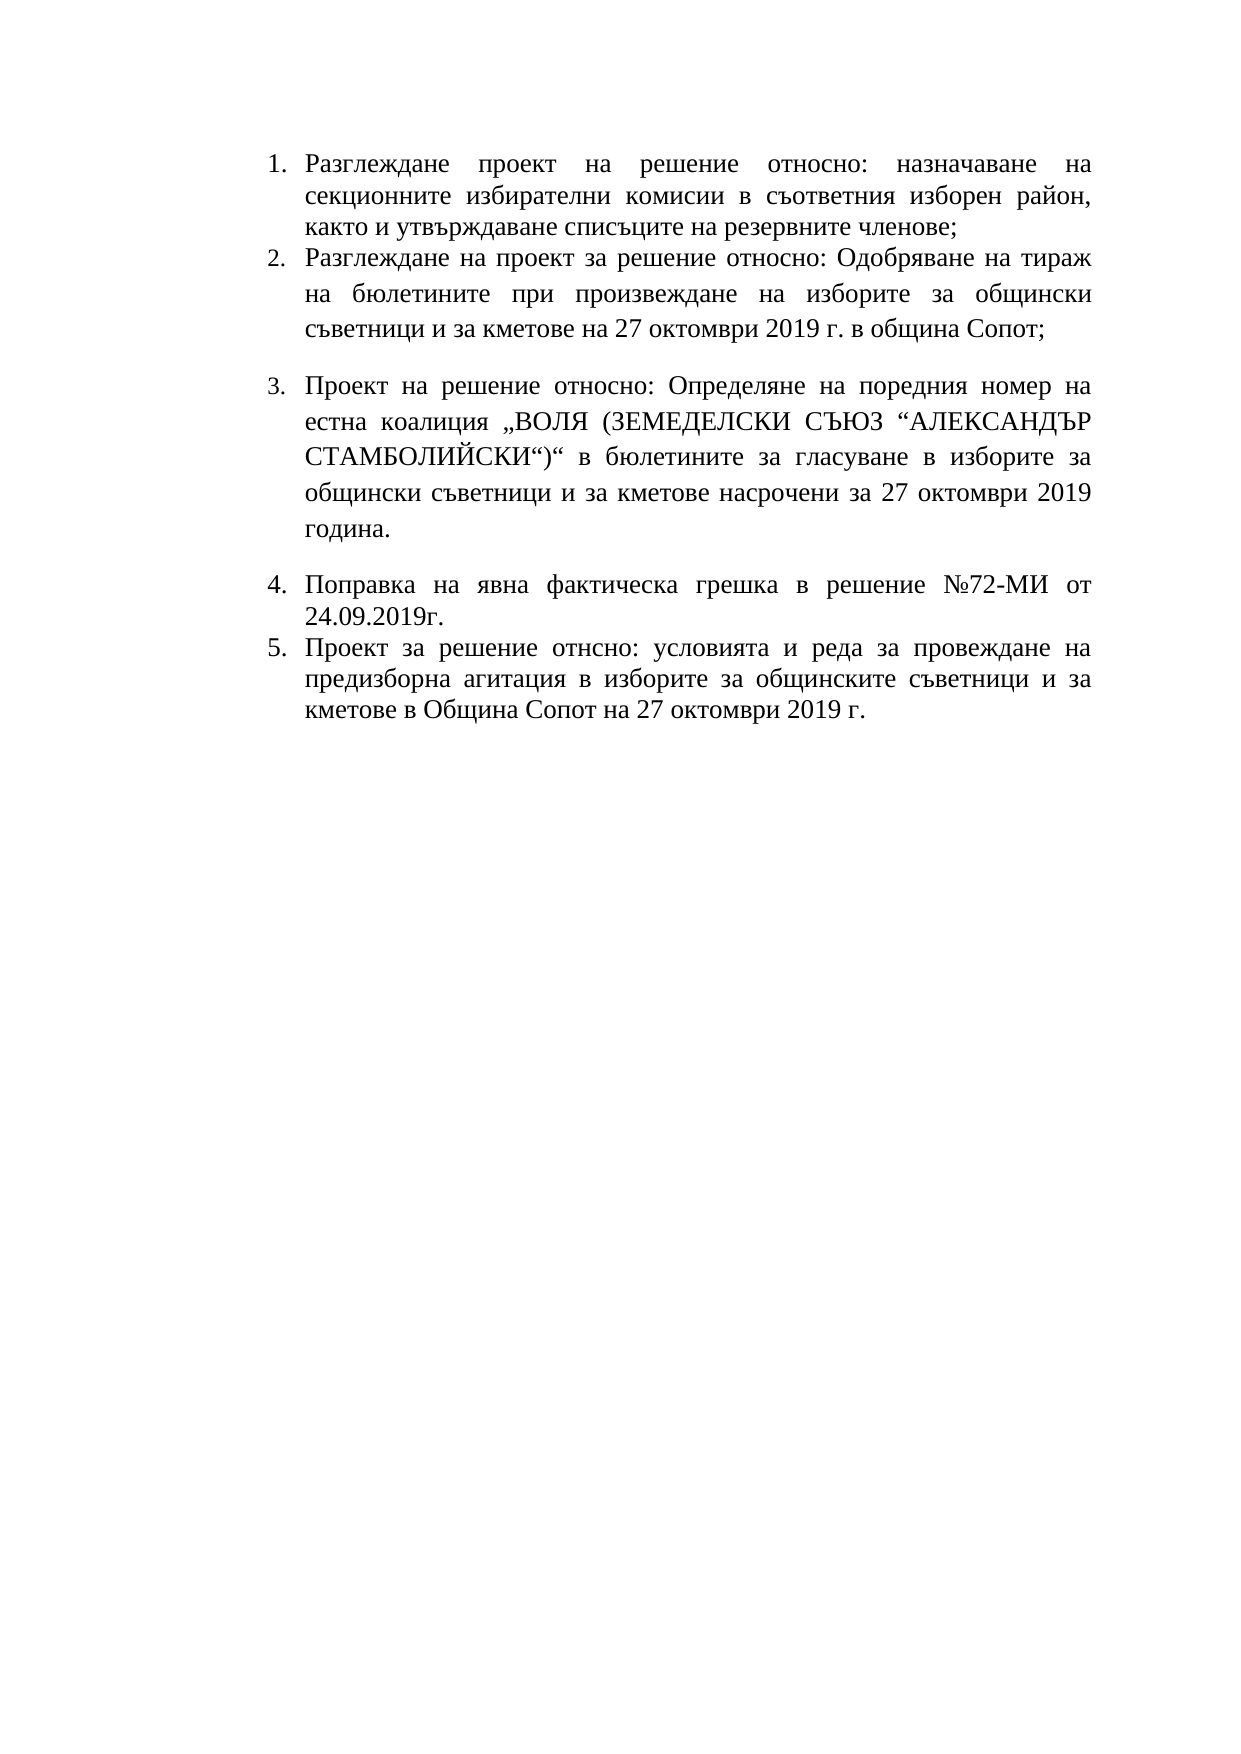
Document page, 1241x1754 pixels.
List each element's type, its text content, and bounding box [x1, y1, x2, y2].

list Разглеждане проект на решение относно: назначаване на секционните избирателни комисии в съответния изборен район, както и утвърждаване списъците на резервните членове; [267, 148, 1093, 241]
list Поправка на явна фактическа грешка в решение №72-МИ от 24.09.2019г. [267, 568, 1093, 631]
list Разглеждане на проект за решение относно: Одобряване на тираж на бюлетините при произвеждане на изборите за общински съветници и за кметове на 27 октомври 2019 г. в община Сопот; [267, 241, 1093, 344]
list Проект на решение относно: Определяне на поредния номер на естна коалиция „ВОЛЯ (ЗЕМЕДЕЛСКИ СЪЮЗ “АЛЕКСАНДЪР СТАМБОЛИЙСКИ“)“ в бюлетините за гласуване в изборите за общински съветници и за кметове насрочени за 27 октомври 2019 година. [267, 369, 1093, 543]
list Проект за решение отнсно: условията и реда за провеждане на предизборна агитация в изборите за общинските съветници и за кметове в Община Сопот на 27 октомври 2019 г. [267, 631, 1093, 724]
